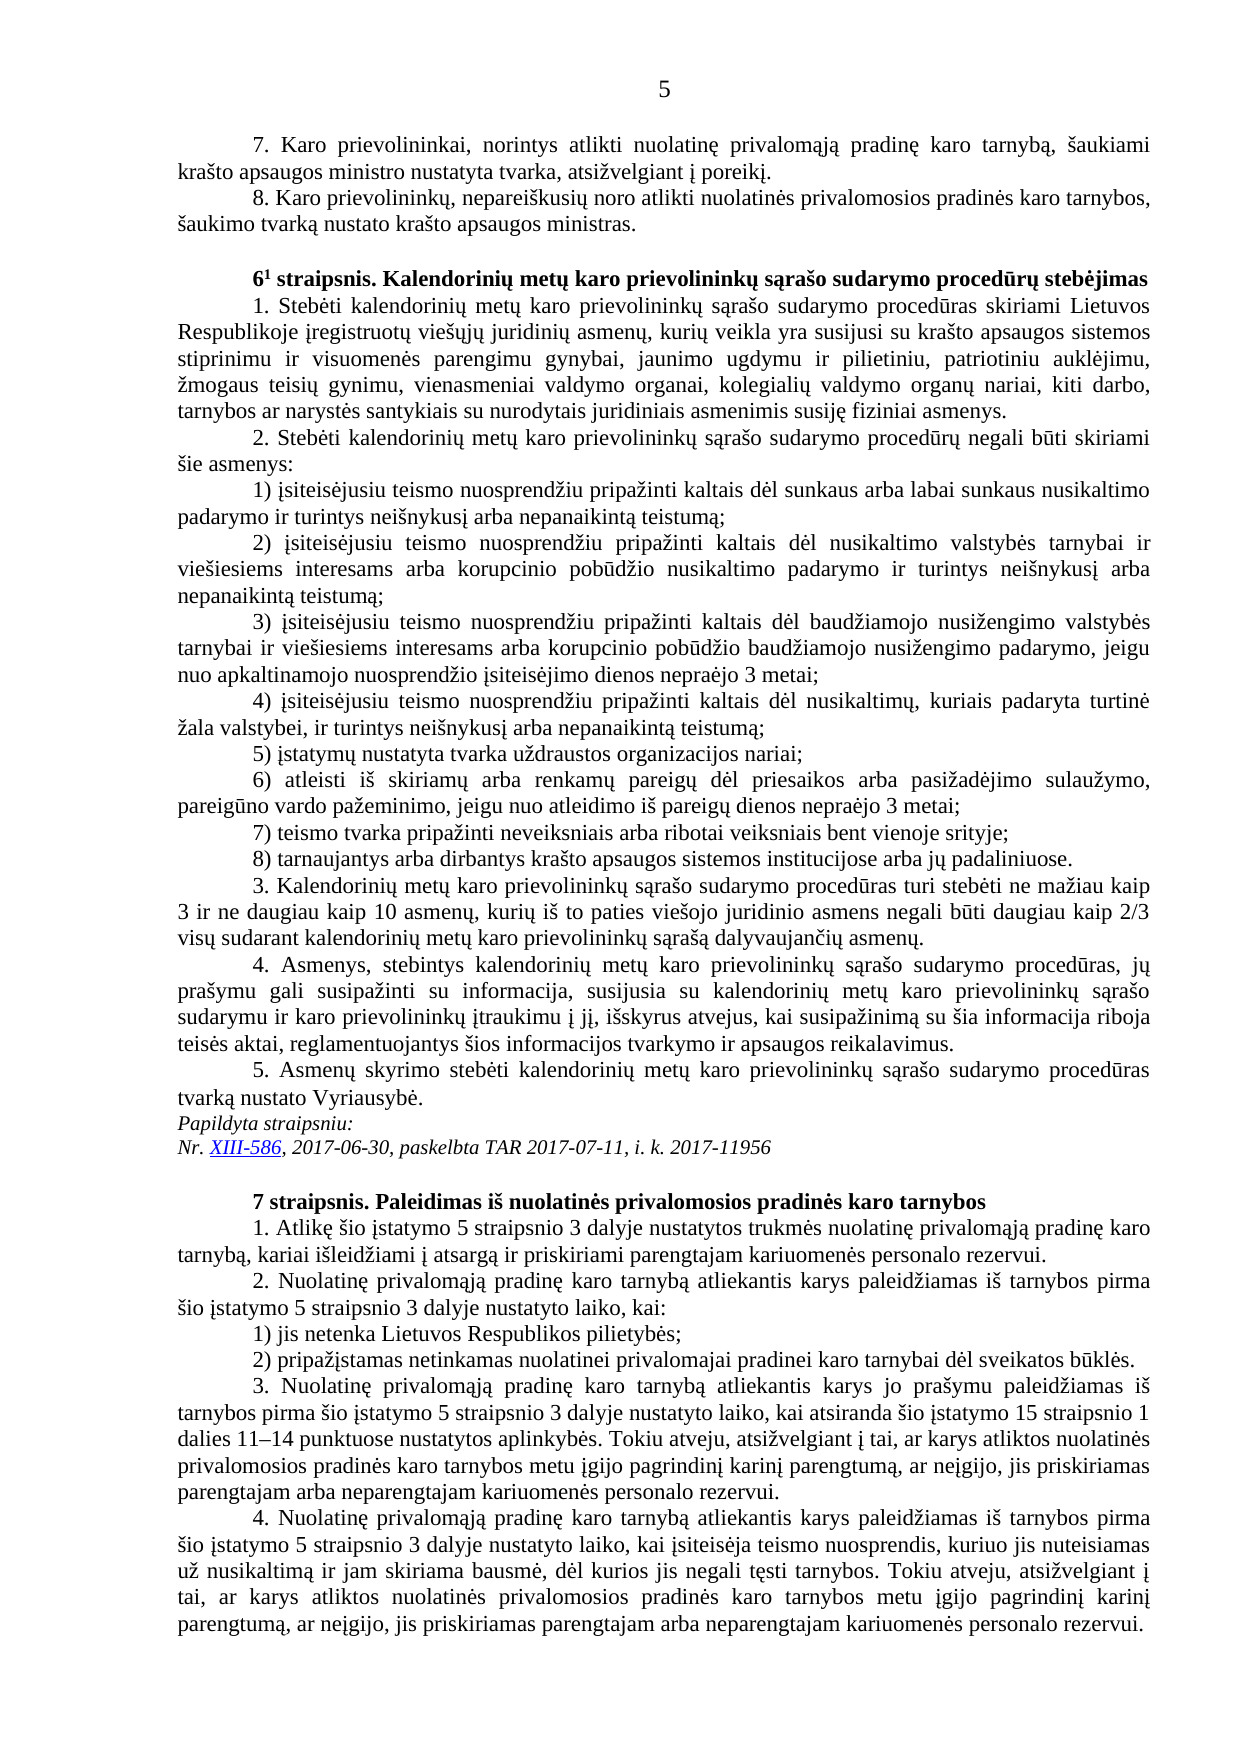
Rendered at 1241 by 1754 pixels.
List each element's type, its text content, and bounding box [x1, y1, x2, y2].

text 2. Nuolatinę privalomąją pradinę karo tarnybą atliekantis karys paleidžiamas iš tarnybos pirma šio įstatymo 5 straipsnio 3 dalyje nustatyto laiko, kai: [177, 1267, 1152, 1320]
text 7) teismo tvarka pripažinti neveiksniais arba ribotai veiksniais bent vienoje srityje; [177, 819, 1152, 845]
text 4. Nuolatinę privalomąją pradinę karo tarnybą atliekantis karys paleidžiamas iš tarnybos pirma šio įstatymo 5 straipsnio 3 dalyje nustatyto laiko, kai įsiteisėja teismo nuosprendis, kuriuo jis nuteisiamas už nusikaltimą ir jam skiriama bausmė, dėl kurios jis negali tęsti tarnybos. Tokiu atveju, atsižvelgiant į tai, ar karys atliktos nuolatinės privalomosios pradinės karo tarnybos metu įgijo pagrindinį karinį parengtumą, ar neįgijo, jis priskiriamas parengtajam arba neparengtajam kariuomenės personalo rezervui. [177, 1504, 1152, 1636]
text 8) tarnaujantys arba dirbantys krašto apsaugos sistemos institucijose arba jų padaliniuose. [177, 845, 1152, 872]
text 1. Atlikę šio įstatymo 5 straipsnio 3 dalyje nustatytos trukmės nuolatinę privalomąją pradinę karo tarnybą, kariai išleidžiami į atsargą ir priskiriami parengtajam kariuomenės personalo rezervui. [177, 1214, 1152, 1267]
text 3. Kalendorinių metų karo prievolininkų sąrašo sudarymo procedūras turi stebėti ne mažiau kaip 3 ir ne daugiau kaip 10 asmenų, kurių iš to paties viešojo juridinio asmens negali būti daugiau kaip 2/3 visų sudarant kalendorinių metų karo prievolininkų sąrašą dalyvaujančių asmenų. [177, 872, 1152, 951]
text Nr. XIII-586, 2017-06-30, paskelbta TAR 2017-07-11, i. k. 2017-11956 [177, 1135, 1152, 1159]
text 1. Stebėti kalendorinių metų karo prievolininkų sąrašo sudarymo procedūras skiriami Lietuvos Respublikoje įregistruotų viešųjų juridinių asmenų, kurių veikla yra susijusi su krašto apsaugos sistemos stiprinimu ir visuomenės parengimu gynybai, jaunimo ugdymu ir pilietiniu, patriotiniu auklėjimu, žmogaus teisių gynimu, vienasmeniai valdymo organai, kolegialių valdymo organų nariai, kiti darbo, tarnybos ar narystės santykiais su nurodytais juridiniais asmenimis susiję fiziniai asmenys. [177, 292, 1152, 424]
text 7. Karo prievolininkai, norintys atlikti nuolatinę privalomąją pradinę karo tarnybą, šaukiami krašto apsaugos ministro nustatyta tvarka, atsižvelgiant į poreikį. [177, 131, 1152, 184]
text 2) pripažįstamas netinkamas nuolatinei privalomajai pradinei karo tarnybai dėl sveikatos būklės. [177, 1346, 1152, 1373]
text 61 straipsnis. Kalendorinių metų karo prievolininkų sąrašo sudarymo procedūrų stebėjimas [252, 266, 1152, 292]
text 2) įsiteisėjusiu teismo nuosprendžiu pripažinti kaltais dėl nusikaltimo valstybės tarnybai ir viešiesiems interesams arba korupcinio pobūdžio nusikaltimo padarymo ir turintys neišnykusį arba nepanaikintą teistumą; [177, 529, 1152, 608]
text 6) atleisti iš skiriamų arba renkamų pareigų dėl priesaikos arba pasižadėjimo sulaužymo, pareigūno vardo pažeminimo, jeigu nuo atleidimo iš pareigų dienos nepraėjo 3 metai; [177, 766, 1152, 819]
text 4) įsiteisėjusiu teismo nuosprendžiu pripažinti kaltais dėl nusikaltimų, kuriais padaryta turtinė žala valstybei, ir turintys neišnykusį arba nepanaikintą teistumą; [177, 687, 1152, 740]
text 2. Stebėti kalendorinių metų karo prievolininkų sąrašo sudarymo procedūrų negali būti skiriami šie asmenys: [177, 424, 1152, 476]
text 5) įstatymų nustatyta tvarka uždraustos organizacijos nariai; [177, 740, 1152, 766]
text 7 straipsnis. Paleidimas iš nuolatinės privalomosios pradinės karo tarnybos [177, 1188, 1152, 1214]
text 8. Karo prievolininkų, nepareiškusių noro atlikti nuolatinės privalomosios pradinės karo tarnybos, šaukimo tvarką nustato krašto apsaugos ministras. [177, 184, 1152, 237]
text 1) jis netenka Lietuvos Respublikos pilietybės; [177, 1320, 1152, 1346]
text 4. Asmenys, stebintys kalendorinių metų karo prievolininkų sąrašo sudarymo procedūras, jų prašymu gali susipažinti su informacija, susijusia su kalendorinių metų karo prievolininkų sąrašo sudarymu ir karo prievolininkų įtraukimu į jį, išskyrus atvejus, kai susipažinimą su šia informacija riboja teisės aktai, reglamentuojantys šios informacijos tvarkymo ir apsaugos reikalavimus. [177, 951, 1152, 1056]
text 3. Nuolatinę privalomąją pradinę karo tarnybą atliekantis karys jo prašymu paleidžiamas iš tarnybos pirma šio įstatymo 5 straipsnio 3 dalyje nustatyto laiko, kai atsiranda šio įstatymo 15 straipsnio 1 dalies 11–14 punktuose nustatytos aplinkybės. Tokiu atveju, atsižvelgiant į tai, ar karys atliktos nuolatinės privalomosios pradinės karo tarnybos metu įgijo pagrindinį karinį parengtumą, ar neįgijo, jis priskiriamas parengtajam arba neparengtajam kariuomenės personalo rezervui. [177, 1373, 1152, 1504]
text Papildyta straipsniu: [177, 1111, 1152, 1135]
text 5. Asmenų skyrimo stebėti kalendorinių metų karo prievolininkų sąrašo sudarymo procedūras tvarką nustato Vyriausybė. [177, 1056, 1152, 1111]
text 1) įsiteisėjusiu teismo nuosprendžiu pripažinti kaltais dėl sunkaus arba labai sunkaus nusikaltimo padarymo ir turintys neišnykusį arba nepanaikintą teistumą; [177, 476, 1152, 529]
text 3) įsiteisėjusiu teismo nuosprendžiu pripažinti kaltais dėl baudžiamojo nusižengimo valstybės tarnybai ir viešiesiems interesams arba korupcinio pobūdžio baudžiamojo nusižengimo padarymo, jeigu nuo apkaltinamojo nuosprendžio įsiteisėjimo dienos nepraėjo 3 metai; [177, 608, 1152, 687]
